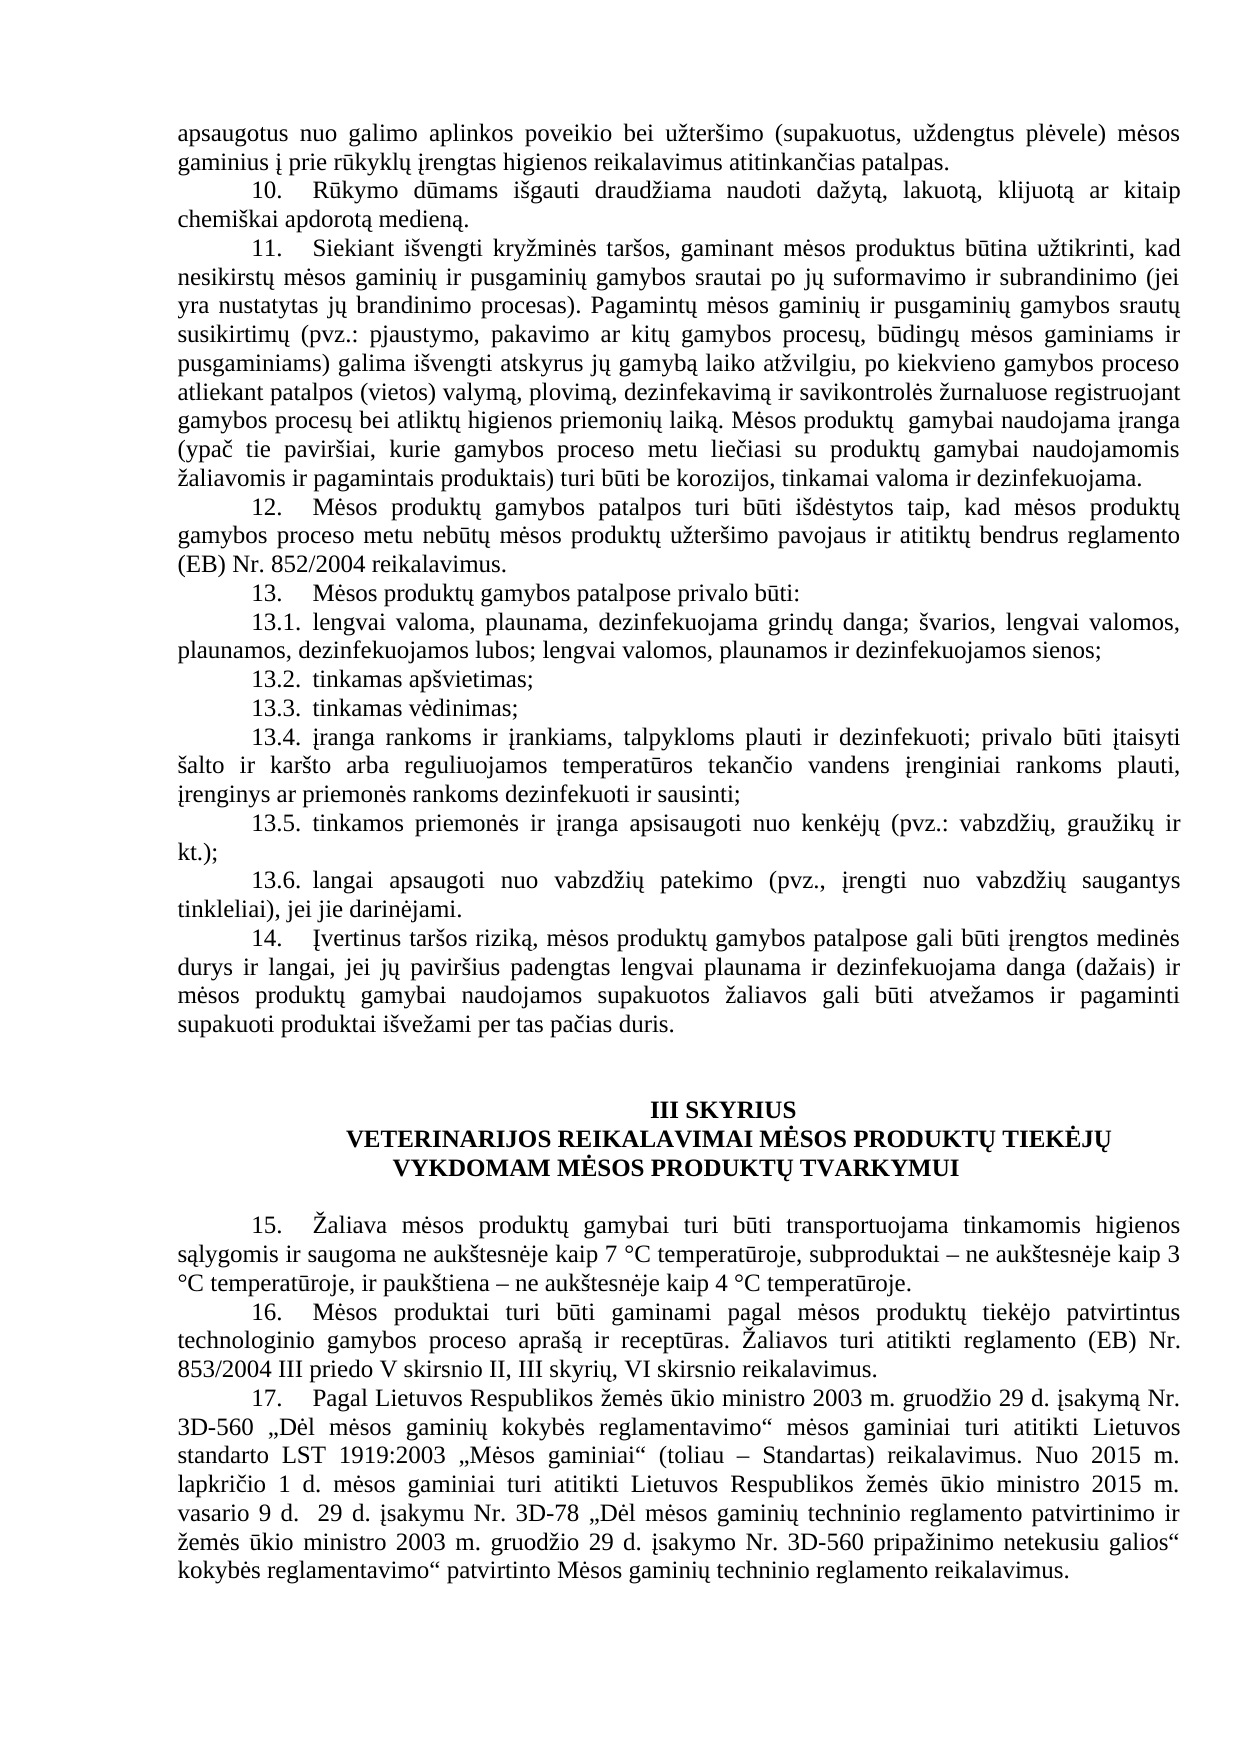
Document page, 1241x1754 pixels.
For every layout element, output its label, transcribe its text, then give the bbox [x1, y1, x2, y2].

text 10. Rūkymo dūmams išgauti draudžiama naudoti dažytą, lakuotą, klijuotą ar kitaip chemiškai apdorotą medieną. [177, 176, 1181, 233]
text apsaugotus nuo galimo aplinkos poveikio bei užteršimo (supakuotus, uždengtus plėvele) mėsos gaminius į prie rūkyklų įrengtas higienos reikalavimus atitinkančias patalpas. [177, 118, 1181, 176]
text 13.5. tinkamos priemonės ir įranga apsisaugoti nuo kenkėjų (pvz.: vabzdžių, graužikų ir kt.); [177, 808, 1181, 866]
text 17. Pagal Lietuvos Respublikos žemės ūkio ministro 2003 m. gruodžio 29 d. įsakymą Nr. 3D-560 „Dėl mėsos gaminių kokybės reglamentavimo“ mėsos gaminiai turi atitikti Lietuvos standarto LST 1919:2003 „Mėsos gaminiai“ (toliau – Standartas) reikalavimus. Nuo 2015 m. lapkričio 1 d. mėsos gaminiai turi atitikti Lietuvos Respublikos žemės ūkio ministro 2015 m. vasario 9 d. 29 d. įsakymu Nr. 3D-78 „Dėl mėsos gaminių techninio reglamento patvirtinimo ir žemės ūkio ministro 2003 m. gruodžio 29 d. įsakymo Nr. 3D-560 pripažinimo netekusiu galios“ kokybės reglamentavimo“ patvirtinto Mėsos gaminių techninio reglamento reikalavimus. [177, 1383, 1181, 1584]
text 13.1. lengvai valoma, plaunama, dezinfekuojama grindų danga; švarios, lengvai valomos, plaunamos, dezinfekuojamos lubos; lengvai valomos, plaunamos ir dezinfekuojamos sienos; [177, 607, 1181, 664]
text VETERINARIJOS REIKALAVIMAI MĖSOS PRODUKTŲ TIEKĖJŲ VYKDOMAM MĖSOS PRODUKTŲ TVARKYMUI [177, 1124, 1181, 1182]
text 13.6. langai apsaugoti nuo vabzdžių patekimo (pvz., įrengti nuo vabzdžių saugantys tinkleliai), jei jie darinėjami. [177, 866, 1181, 923]
text 13. Mėsos produktų gamybos patalpose privalo būti: [177, 578, 1181, 607]
text 16. Mėsos produktai turi būti gaminami pagal mėsos produktų tiekėjo patvirtintus technologinio gamybos proceso aprašą ir receptūras. Žaliavos turi atitikti reglamento (EB) Nr. 853/2004 III priedo V skirsnio II, III skyrių, VI skirsnio reikalavimus. [177, 1297, 1181, 1383]
text 13.3. tinkamas vėdinimas; [177, 693, 1181, 722]
text 11. Siekiant išvengti kryžminės taršos, gaminant mėsos produktus būtina užtikrinti, kad nesikirstų mėsos gaminių ir pusgaminių gamybos srautai po jų suformavimo ir subrandinimo (jei yra nustatytas jų brandinimo procesas). Pagamintų mėsos gaminių ir pusgaminių gamybos srautų susikirtimų (pvz.: pjaustymo, pakavimo ar kitų gamybos procesų, būdingų mėsos gaminiams ir pusgaminiams) galima išvengti atskyrus jų gamybą laiko atžvilgiu, po kiekvieno gamybos proceso atliekant patalpos (vietos) valymą, plovimą, dezinfekavimą ir savikontrolės žurnaluose registruojant gamybos procesų bei atliktų higienos priemonių laiką. Mėsos produktų gamybai naudojama įranga (ypač tie paviršiai, kurie gamybos proceso metu liečiasi su produktų gamybai naudojamomis žaliavomis ir pagamintais produktais) turi būti be korozijos, tinkamai valoma ir dezinfekuojama. [177, 233, 1181, 492]
text 14. Įvertinus taršos riziką, mėsos produktų gamybos patalpose gali būti įrengtos medinės durys ir langai, jei jų paviršius padengtas lengvai plaunama ir dezinfekuojama danga (dažais) ir mėsos produktų gamybai naudojamos supakuotos žaliavos gali būti atvežamos ir pagaminti supakuoti produktai išvežami per tas pačias duris. [177, 923, 1181, 1038]
text III SKYRIUS [177, 1096, 1181, 1124]
text 12. Mėsos produktų gamybos patalpos turi būti išdėstytos taip, kad mėsos produktų gamybos proceso metu nebūtų mėsos produktų užteršimo pavojaus ir atitiktų bendrus reglamento (EB) Nr. 852/2004 reikalavimus. [177, 492, 1181, 578]
text 13.2. tinkamas apšvietimas; [177, 664, 1181, 693]
text 13.4. įranga rankoms ir įrankiams, talpykloms plauti ir dezinfekuoti; privalo būti įtaisyti šalto ir karšto arba reguliuojamos temperatūros tekančio vandens įrenginiai rankoms plauti, įrenginys ar priemonės rankoms dezinfekuoti ir sausinti; [177, 722, 1181, 808]
text 15. Žaliava mėsos produktų gamybai turi būti transportuojama tinkamomis higienos sąlygomis ir saugoma ne aukštesnėje kaip 7 °C temperatūroje, subproduktai – ne aukštesnėje kaip 3 °C temperatūroje, ir paukštiena – ne aukštesnėje kaip 4 °C temperatūroje. [177, 1211, 1181, 1297]
